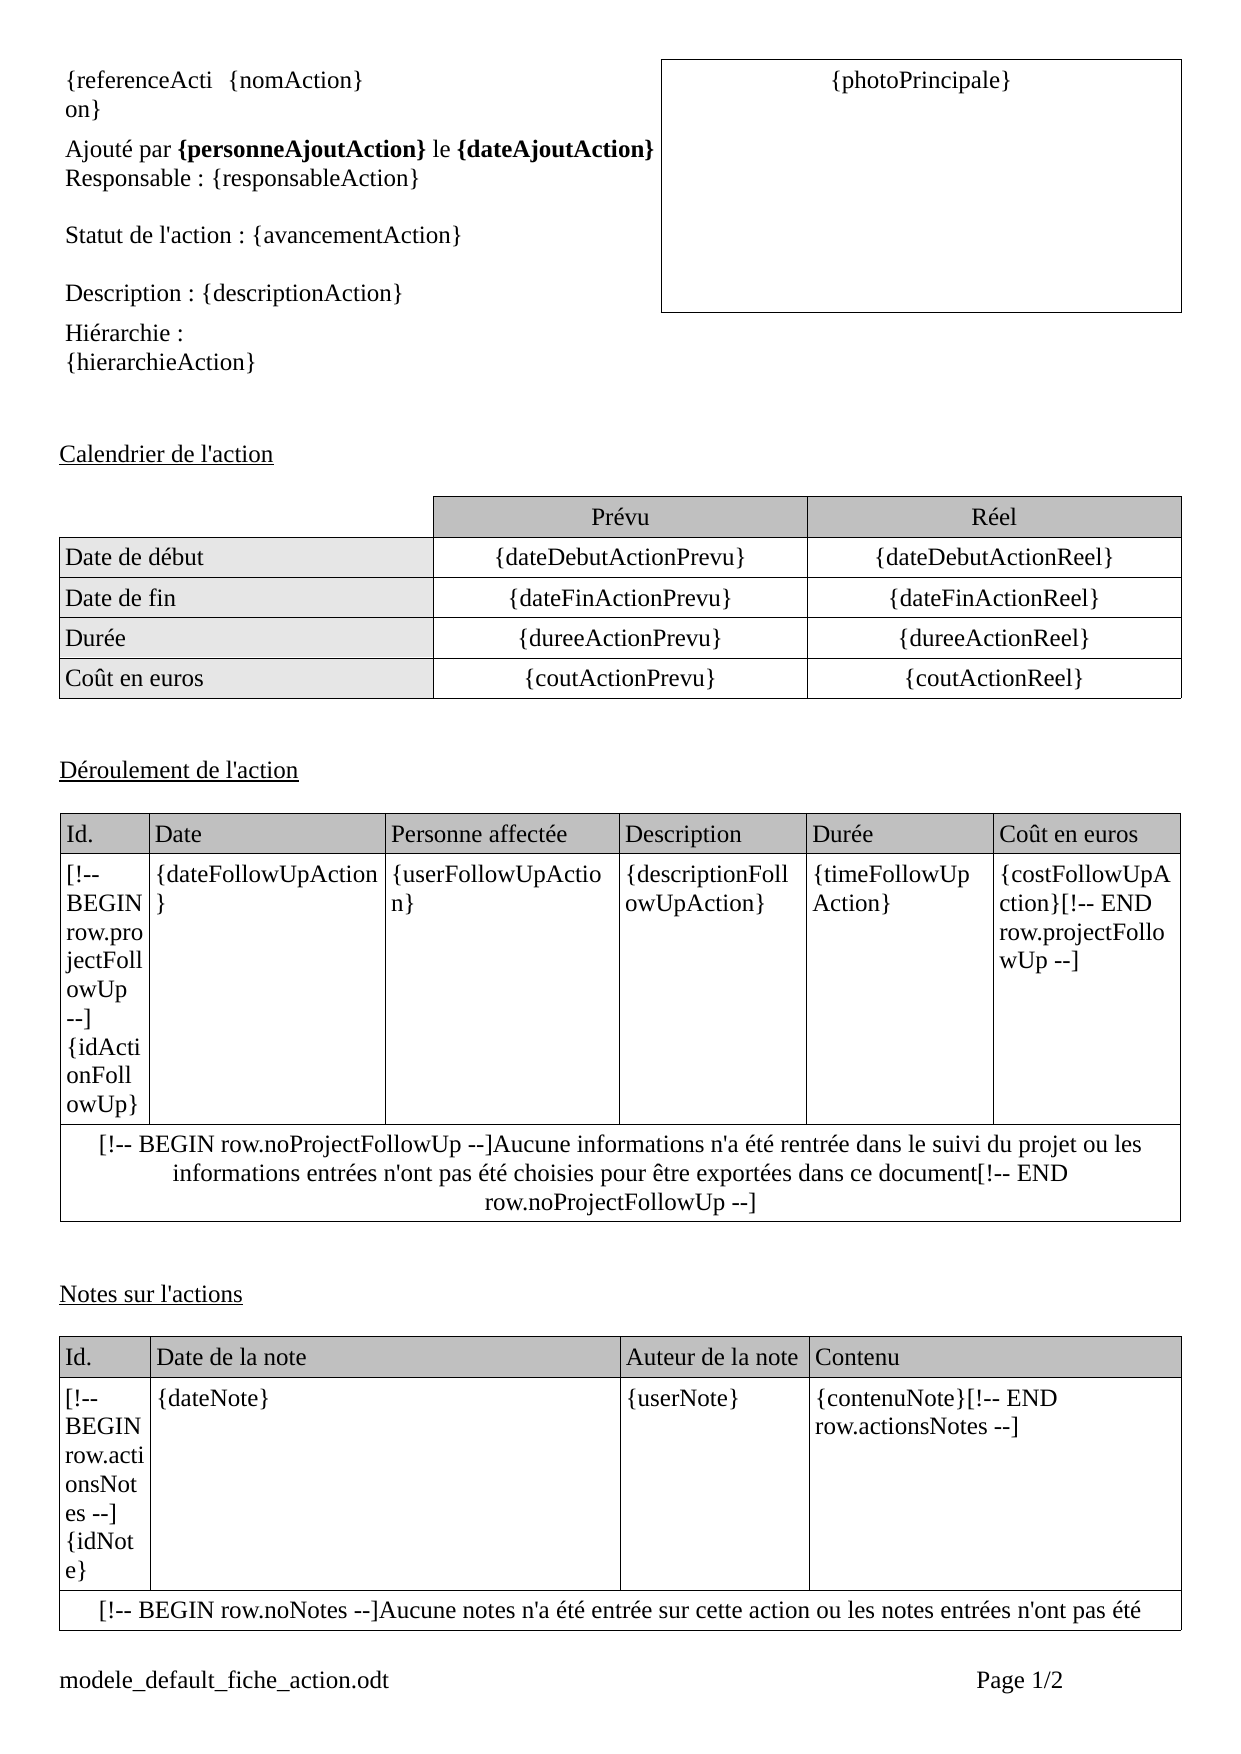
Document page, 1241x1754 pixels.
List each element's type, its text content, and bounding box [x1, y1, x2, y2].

table_cell {dateFinActionPrevu} [434, 578, 807, 617]
table_cell {dateDebutActionPrevu} [434, 538, 807, 577]
table_header Durée [807, 814, 993, 853]
table_cell {costFollowUpAction}[!-- END row.projectFollowUp --] [994, 854, 1180, 1123]
table_cell Date de fin [60, 578, 433, 617]
table_cell Date de début [60, 538, 433, 577]
table_header Personne affectée [386, 814, 619, 853]
table_cell [!-- BEGIN row.noNotes --]Aucune notes n'a été entrée sur cette action ou les notes entrées n'ont pas été [60, 1591, 1181, 1630]
table_cell Ajouté par {personneAjoutAction} le {dateAjoutAction} Responsable : {responsableAction} Statut de l'action : {avancementAction} Description : {descriptionAction} [59, 128, 661, 312]
table_cell {dateFinActionReel} [808, 578, 1181, 617]
table_header Description [620, 814, 806, 853]
table_cell Coût en euros [60, 659, 433, 698]
table_cell [!-- BEGIN row.actionsNotes --] {idNote} [60, 1378, 150, 1589]
table_header Contenu [810, 1337, 1181, 1377]
table_cell {coutActionReel} [808, 659, 1181, 698]
table_header [59, 496, 433, 537]
text Déroulement de l'action [59, 755, 1181, 784]
table_cell {dateDebutActionReel} [808, 538, 1181, 577]
table_header Auteur de la note [621, 1337, 809, 1377]
table_header Coût en euros [994, 814, 1180, 853]
table_cell {dureeActionPrevu} [434, 618, 807, 657]
text Calendrier de l'action [59, 439, 1181, 467]
table_cell {dateFollowUpAction} [150, 854, 385, 1123]
text Notes sur l'actions [59, 1279, 1181, 1308]
table_cell [!-- BEGIN row.projectFollowUp --]{idActionFollowUp} [61, 854, 149, 1123]
table_cell {userFollowUpAction} [386, 854, 619, 1123]
table_cell {descriptionFollowUpAction} [620, 854, 806, 1123]
table_cell {contenuNote}[!-- END row.actionsNotes --] [810, 1378, 1181, 1589]
table_header Date de la note [151, 1337, 620, 1377]
table_cell {userNote} [621, 1378, 809, 1589]
table_header {referenceAction} [59, 59, 222, 128]
table_cell [!-- BEGIN row.noProjectFollowUp --]Aucune informations n'a été rentrée dans le suivi du projet ou les informations entrées n'ont pas été choisies pour être exportées dans ce document[!-- END row.noProjectFollowUp --] [61, 1125, 1180, 1221]
table_header {photoPrincipale} [662, 60, 1181, 312]
table_header Id. [61, 814, 149, 853]
table_cell {dateNote} [151, 1378, 620, 1589]
table_cell {timeFollowUpAction} [807, 854, 993, 1123]
table_cell Durée [60, 618, 433, 657]
table_cell {dureeActionReel} [808, 618, 1181, 657]
table_header Date [150, 814, 385, 853]
table_header Réel [808, 497, 1181, 537]
table_cell Hiérarchie : {hierarchieAction} [59, 312, 1181, 381]
table_cell {coutActionPrevu} [434, 659, 807, 698]
table_header Prévu [434, 497, 807, 537]
table_header Id. [60, 1337, 150, 1377]
table_header {nomAction} [222, 59, 661, 128]
